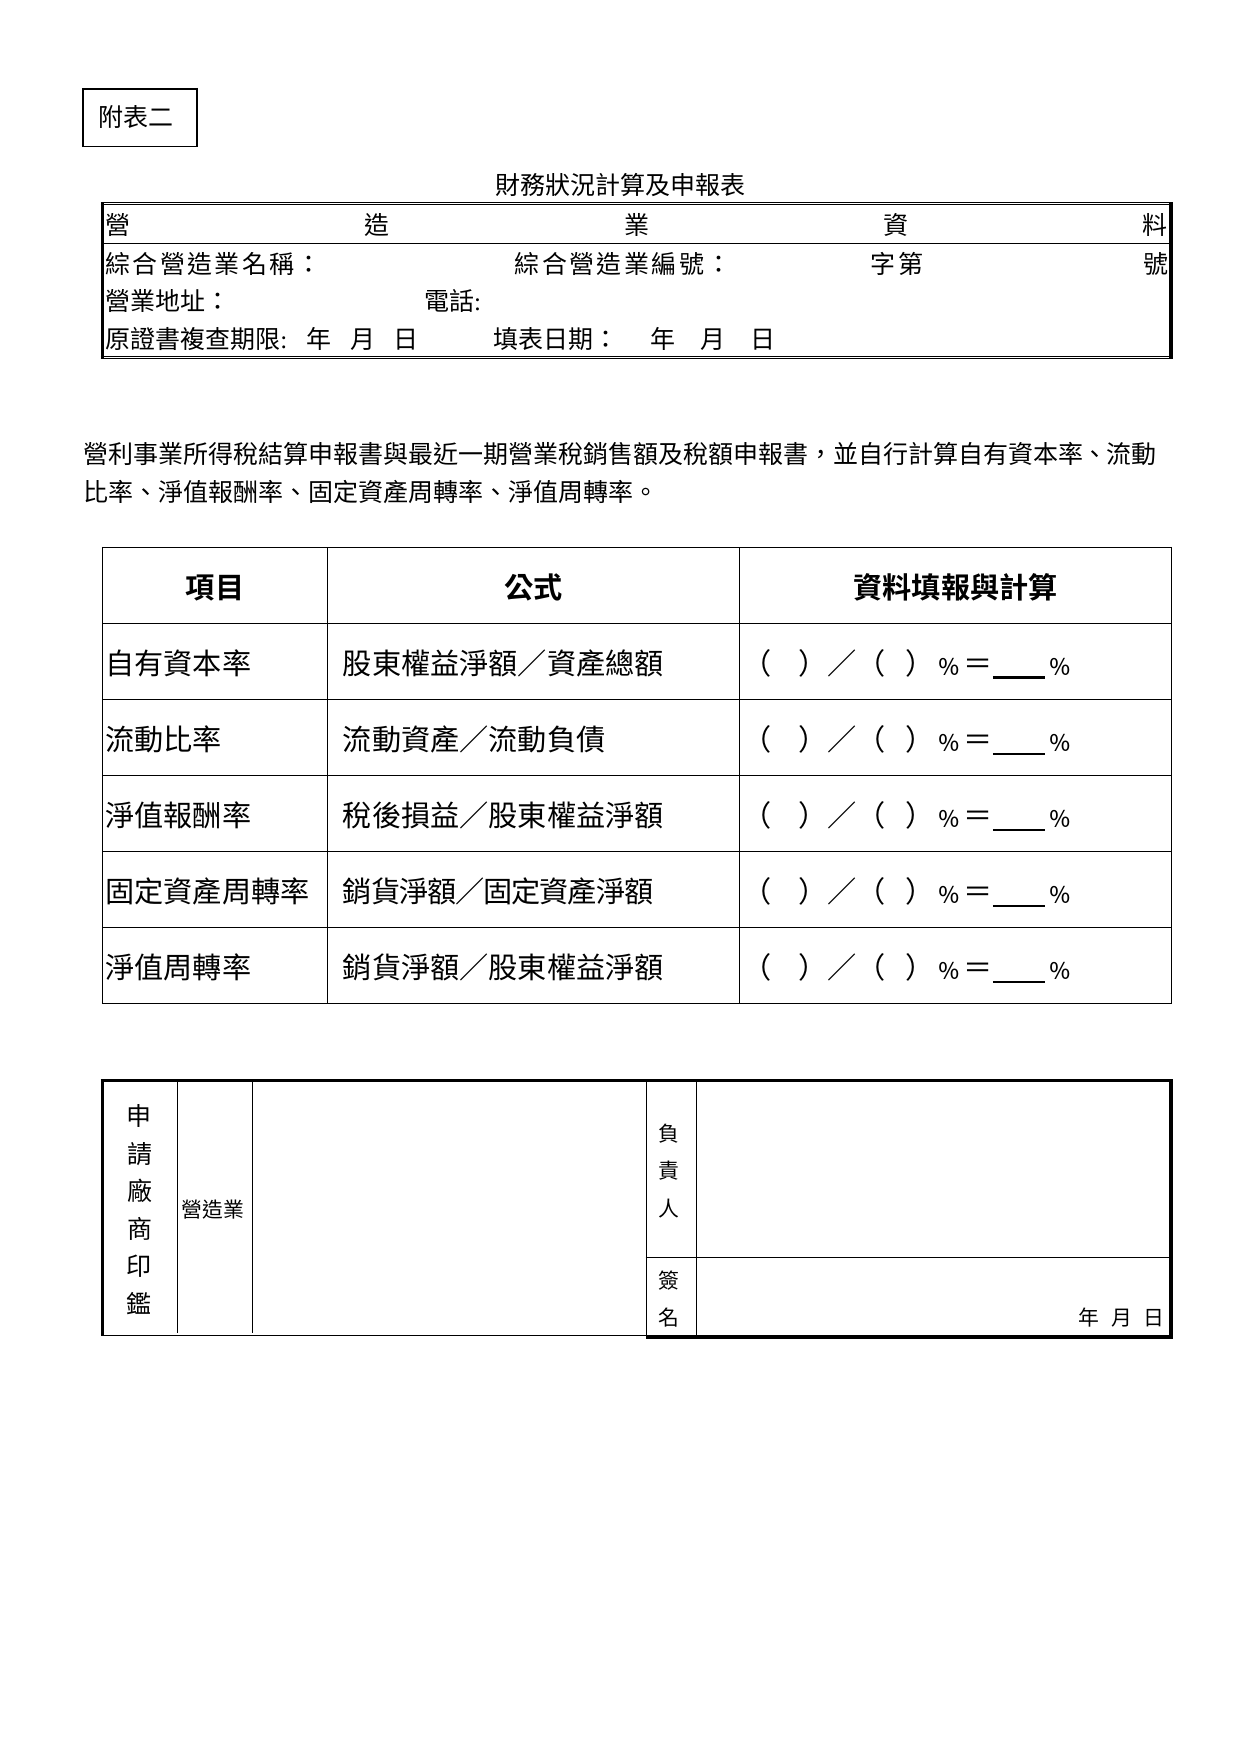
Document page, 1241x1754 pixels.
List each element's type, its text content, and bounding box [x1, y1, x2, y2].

table_header 資料填報與計算 [740, 548, 1171, 623]
table_cell （ ）／（ ）﹪＝ ﹪ [740, 928, 1171, 1003]
text 財務狀況計算及申報表 [46, 164, 1194, 202]
table_cell 銷貨淨額／固定資產淨額 [328, 852, 739, 927]
table_header [252, 1082, 646, 1335]
table_cell 固定資產周轉率 [103, 852, 327, 927]
table_cell （ ）／（ ）﹪＝ ﹪ [740, 852, 1171, 927]
table_cell 稅後損益／股東權益淨額 [328, 776, 739, 851]
table_cell （ ）／（ ）﹪＝ ﹪ [740, 624, 1171, 699]
table_header 項目 [103, 548, 327, 623]
table_cell 簽 名 [647, 1258, 696, 1335]
table_cell 淨值周轉率 [103, 928, 327, 1003]
table_cell 綜合營造業名稱： 綜合營造業編號： 字第 號 營業地址： 電話: 原證書複查期限: 年 月 日 填表日期： 年 月 日 [104, 244, 1169, 356]
table_header 負 責 人 [647, 1082, 696, 1257]
table_header 營造業 [177, 1082, 252, 1335]
table_cell 股東權益淨額／資產總額 [328, 624, 739, 699]
table_header 申 請 廠 商 印 鑑 [104, 1082, 177, 1335]
table_cell 流動比率 [103, 700, 327, 775]
table_cell 年 月 日 [697, 1258, 1169, 1335]
table_cell 流動資產／流動負債 [328, 700, 739, 775]
table_header 公式 [328, 548, 739, 623]
table_header 營 造 業 資 料 [104, 205, 1169, 243]
table_header [697, 1082, 1169, 1257]
table_cell 自有資本率 [103, 624, 327, 699]
table_cell （ ）／（ ）﹪＝ ﹪ [740, 776, 1171, 851]
text 營利事業所得稅結算申報書與最近一期營業稅銷售額及稅額申報書，並自行計算自有資本率、流動比率、淨值報酬率、固定資產周轉率、淨值周轉率。 [83, 434, 1157, 509]
table_cell （ ）／（ ）﹪＝ ﹪ [740, 700, 1171, 775]
text 附表二 [98, 97, 181, 133]
table_cell 淨值報酬率 [103, 776, 327, 851]
table_cell 銷貨淨額／股東權益淨額 [328, 928, 739, 1003]
